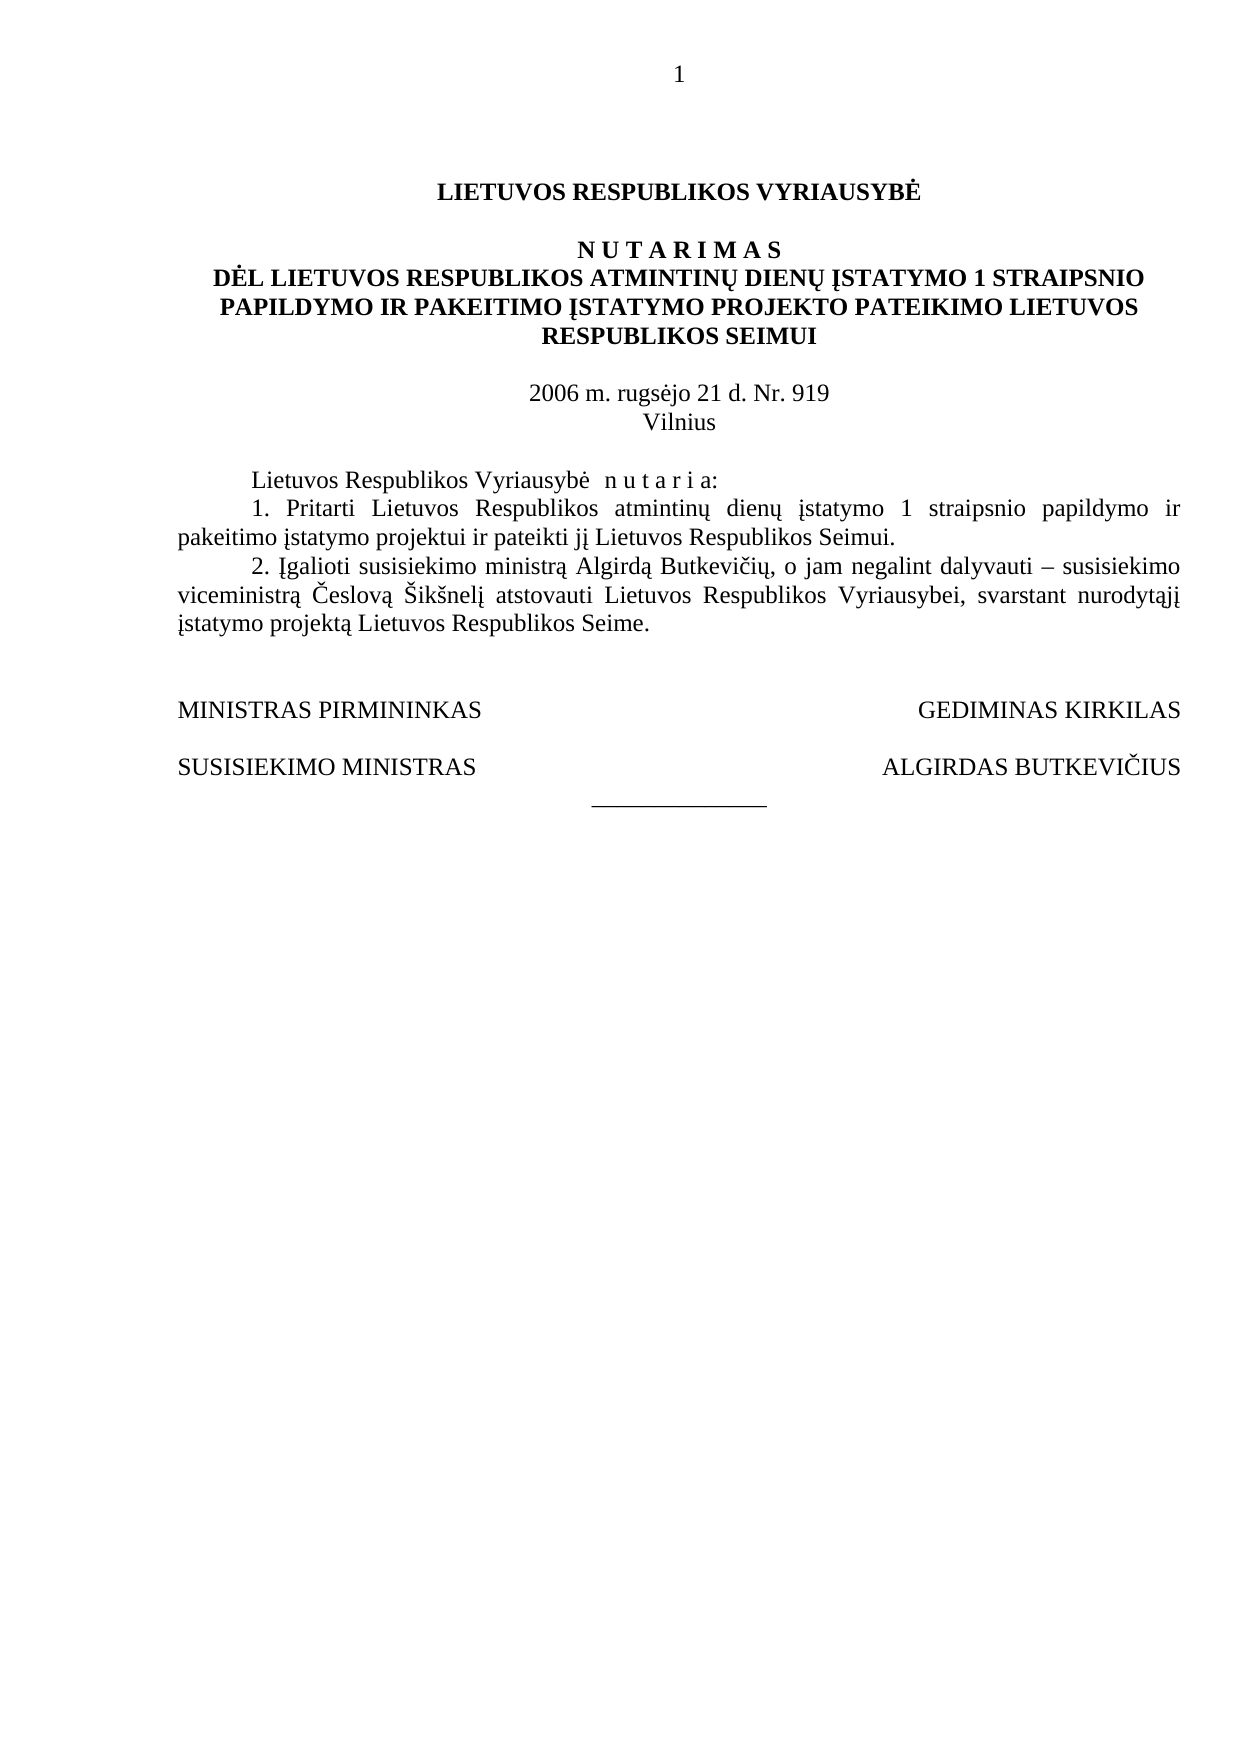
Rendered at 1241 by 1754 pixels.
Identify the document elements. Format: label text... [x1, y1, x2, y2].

text LIETUVOS RESPUBLIKOS VYRIAUSYBĖ [177, 177, 1181, 206]
text 2006 m. rugsėjo 21 d. Nr. 919 [177, 378, 1181, 407]
text MINISTRAS PIRMININKAS GEDIMINAS KIRKILAS [177, 695, 1181, 723]
text ______________ [177, 781, 1181, 810]
text N U T A R I M A S [177, 235, 1181, 263]
text Vilnius [177, 407, 1181, 436]
text DĖL LIETUVOS RESPUBLIKOS ATMINTINŲ DIENŲ ĮSTATYMO 1 STRAIPSNIO PAPILDYMO IR PAKEITIMO ĮSTATYMO PROJEKTO PATEIKIMO LIETUVOS RESPUBLIKOS SEIMUI [177, 263, 1181, 350]
text 1. Pritarti Lietuvos Respublikos atmintinų dienų įstatymo 1 straipsnio papildymo ir pakeitimo įstatymo projektui ir pateikti jį Lietuvos Respublikos Seimui. [177, 493, 1181, 551]
text Lietuvos Respublikos Vyriausybė nutaria: [177, 465, 1181, 493]
text SUSISIEKIMO MINISTRAS ALGIRDAS BUTKEVIČIUS [177, 752, 1181, 781]
text 2. Įgalioti susisiekimo ministrą Algirdą Butkevičių, o jam negalint dalyvauti – susisiekimo viceministrą Česlovą Šikšnelį atstovauti Lietuvos Respublikos Vyriausybei, svarstant nurodytąjį įstatymo projektą Lietuvos Respublikos Seime. [177, 551, 1181, 637]
